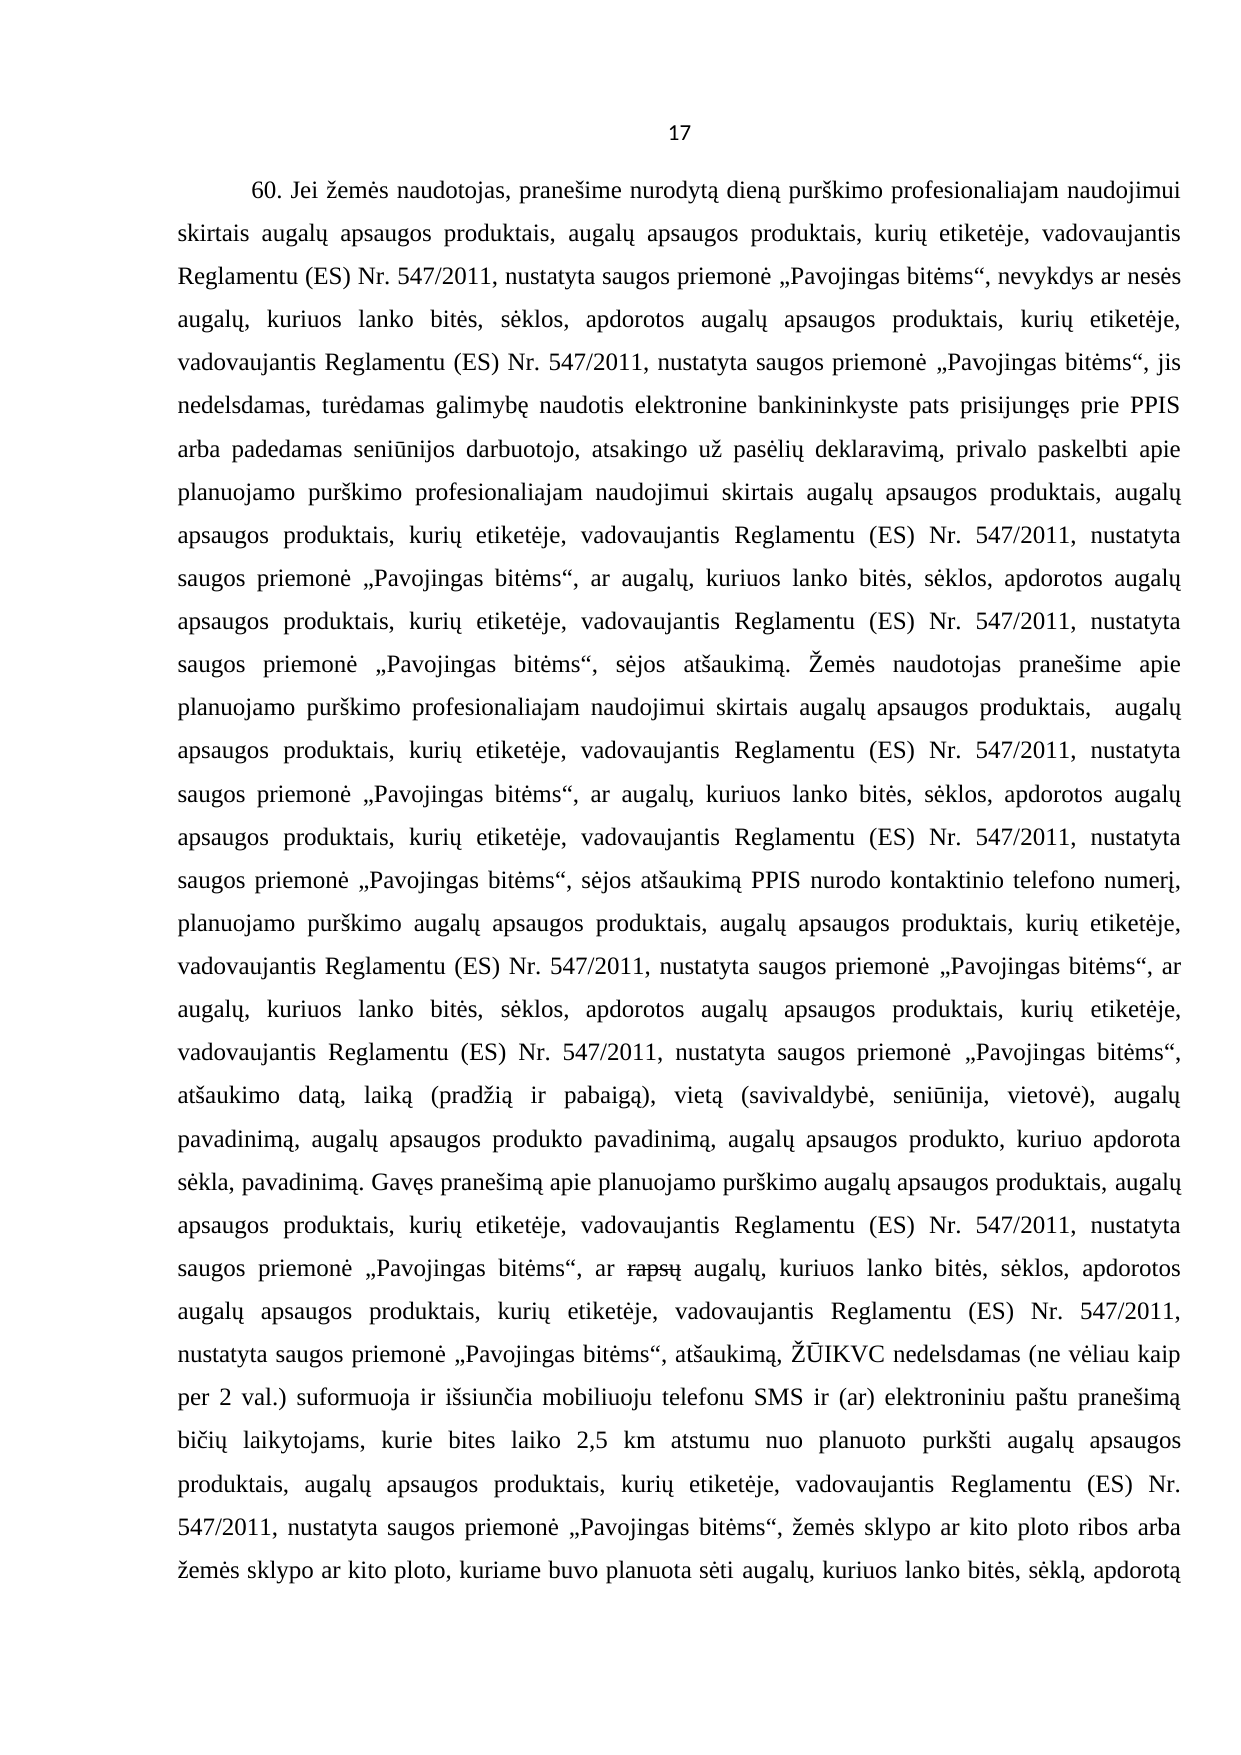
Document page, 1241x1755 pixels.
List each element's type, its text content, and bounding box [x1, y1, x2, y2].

text 60. Jei žemės naudotojas, pranešime nurodytą dieną purškimo profesionaliajam naudojimui skirtais augalų apsaugos produktais, augalų apsaugos produktais, kurių etiketėje, vadovaujantis Reglamentu (ES) Nr. 547/2011, nustatyta saugos priemonė „Pavojingas bitėms“, nevykdys ar nesės augalų, kuriuos lanko bitės, sėklos, apdorotos augalų apsaugos produktais, kurių etiketėje, vadovaujantis Reglamentu (ES) Nr. 547/2011, nustatyta saugos priemonė „Pavojingas bitėms“, jis nedelsdamas, turėdamas galimybę naudotis elektronine bankininkyste pats prisijungęs prie PPIS arba padedamas seniūnijos darbuotojo, atsakingo už pasėlių deklaravimą, privalo paskelbti apie planuojamo purškimo profesionaliajam naudojimui skirtais augalų apsaugos produktais, augalų apsaugos produktais, kurių etiketėje, vadovaujantis Reglamentu (ES) Nr. 547/2011, nustatyta saugos priemonė „Pavojingas bitėms“, ar augalų, kuriuos lanko bitės, sėklos, apdorotos augalų apsaugos produktais, kurių etiketėje, vadovaujantis Reglamentu (ES) Nr. 547/2011, nustatyta saugos priemonė „Pavojingas bitėms“, sėjos atšaukimą. Žemės naudotojas pranešime apie planuojamo purškimo profesionaliajam naudojimui skirtais augalų apsaugos produktais, augalų apsaugos produktais, kurių etiketėje, vadovaujantis Reglamentu (ES) Nr. 547/2011, nustatyta saugos priemonė „Pavojingas bitėms“, ar augalų, kuriuos lanko bitės, sėklos, apdorotos augalų apsaugos produktais, kurių etiketėje, vadovaujantis Reglamentu (ES) Nr. 547/2011, nustatyta saugos priemonė „Pavojingas bitėms“, sėjos atšaukimą PPIS nurodo kontaktinio telefono numerį, planuojamo purškimo augalų apsaugos produktais, augalų apsaugos produktais, kurių etiketėje, vadovaujantis Reglamentu (ES) Nr. 547/2011, nustatyta saugos priemonė „Pavojingas bitėms“, ar augalų, kuriuos lanko bitės, sėklos, apdorotos augalų apsaugos produktais, kurių etiketėje, vadovaujantis Reglamentu (ES) Nr. 547/2011, nustatyta saugos priemonė „Pavojingas bitėms“, atšaukimo datą, laiką (pradžią ir pabaigą), vietą (savivaldybė, seniūnija, vietovė), augalų pavadinimą, augalų apsaugos produkto pavadinimą, augalų apsaugos produkto, kuriuo apdorota sėkla, pavadinimą. Gavęs pranešimą apie planuojamo purškimo augalų apsaugos produktais, augalų apsaugos produktais, kurių etiketėje, vadovaujantis Reglamentu (ES) Nr. 547/2011, nustatyta saugos priemonė „Pavojingas bitėms“, ar rapsų augalų, kuriuos lanko bitės, sėklos, apdorotos augalų apsaugos produktais, kurių etiketėje, vadovaujantis Reglamentu (ES) Nr. 547/2011, nustatyta saugos priemonė „Pavojingas bitėms“, atšaukimą, ŽŪIKVC nedelsdamas (ne vėliau kaip per 2 val.) suformuoja ir išsiunčia mobiliuoju telefonu SMS ir (ar) elektroniniu paštu pranešimą bičių laikytojams, kurie bites laiko 2,5 km atstumu nuo planuoto purkšti augalų apsaugos produktais, augalų apsaugos produktais, kurių etiketėje, vadovaujantis Reglamentu (ES) Nr. 547/2011, nustatyta saugos priemonė „Pavojingas bitėms“, žemės sklypo ar kito ploto ribos arba žemės sklypo ar kito ploto, kuriame buvo planuota sėti augalų, kuriuos lanko bitės, sėklą, apdorotą [177, 175, 1181, 1584]
